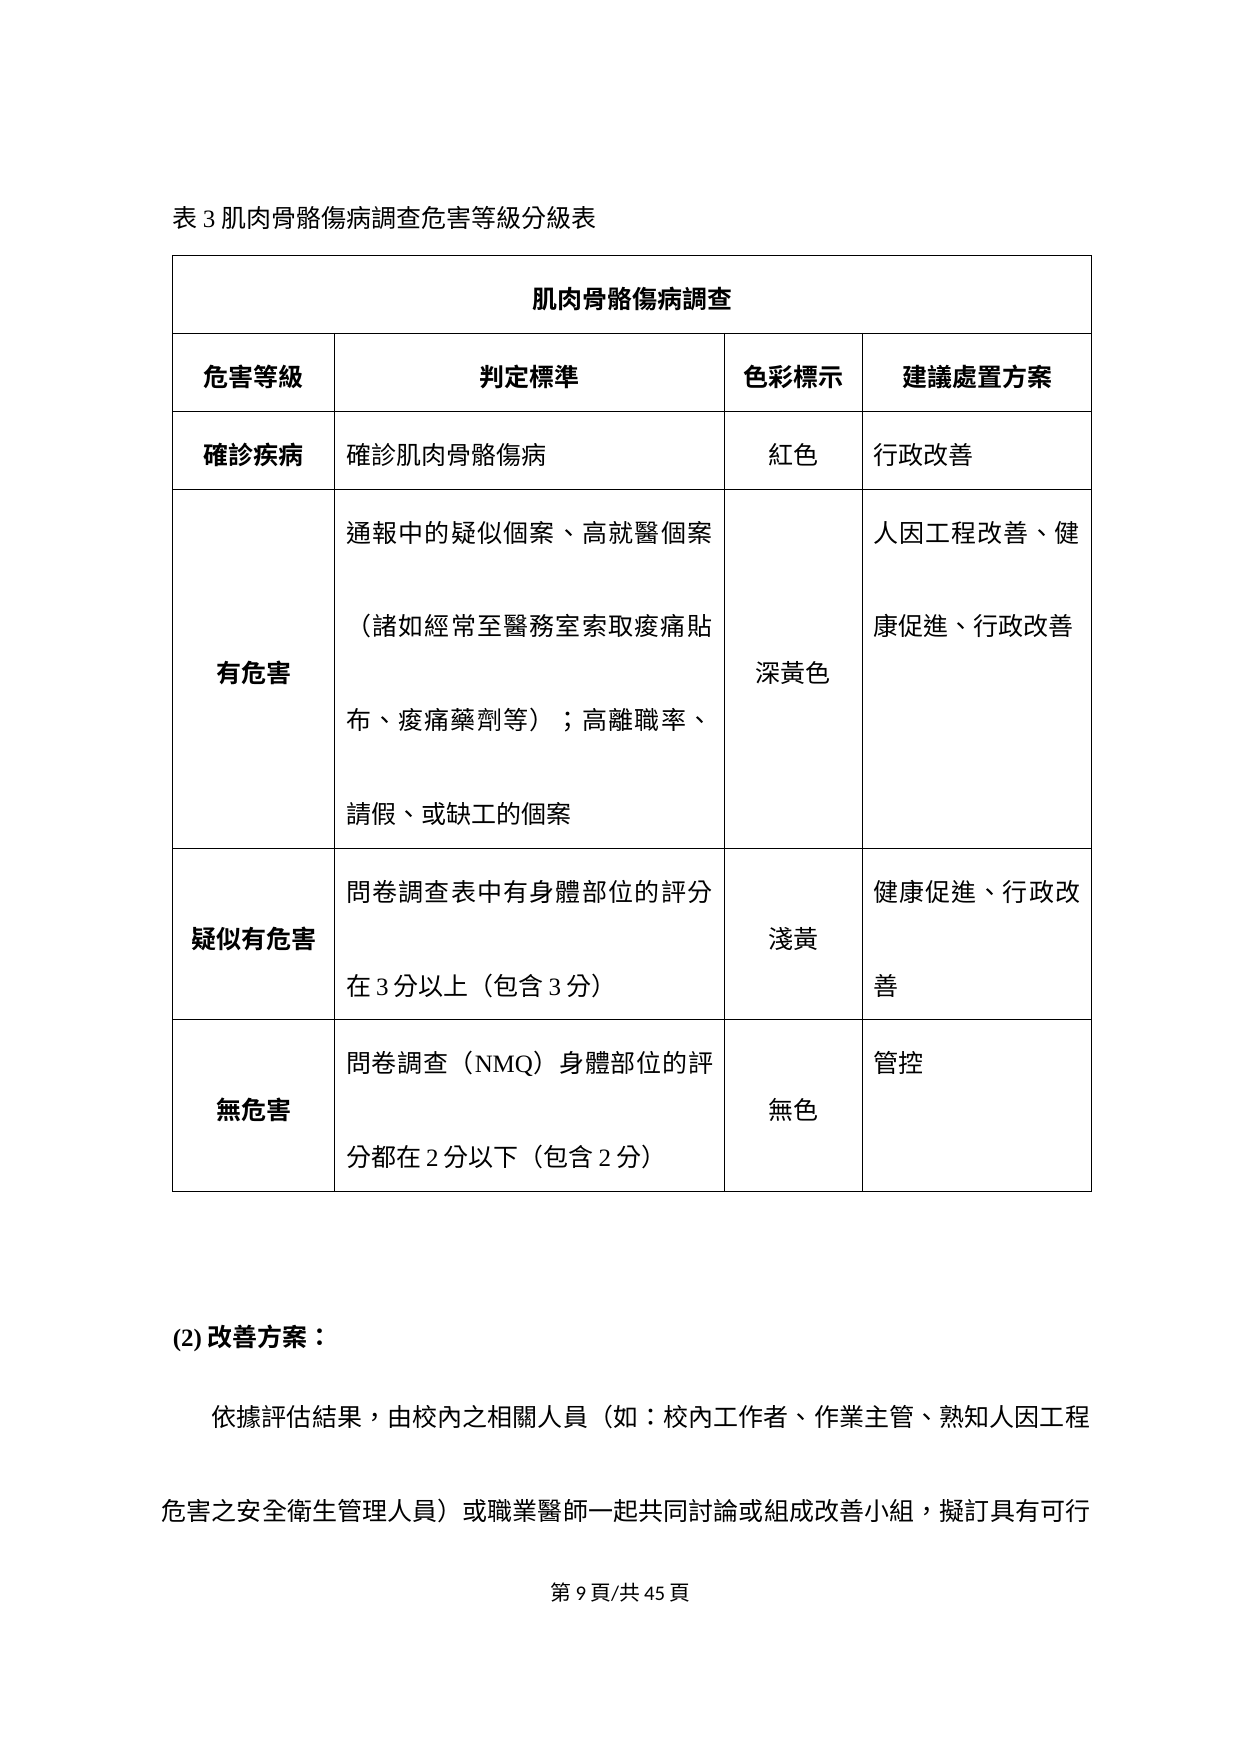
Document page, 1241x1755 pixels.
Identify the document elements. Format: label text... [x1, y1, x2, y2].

table_cell 紅色 [725, 412, 862, 488]
table_cell 問卷調查表中有身體部位的評分在3分以上（包含3分） [335, 849, 724, 1019]
text 依據評估結果，由校內之相關人員（如：校內工作者、作業主管、熟知人因工程危害之安全衛生管理人員）或職業醫師一起共同討論或組成改善小組，擬訂具有可行 [161, 1374, 1093, 1531]
table_cell 淺黃 [725, 849, 862, 1019]
table_cell 行政改善 [863, 412, 1091, 488]
text 表3 肌肉骨骼傷病調查危害等級分級表 [173, 174, 1093, 237]
table_header 肌肉骨骼傷病調查 [173, 256, 1091, 333]
table_cell 危害等級 [173, 334, 334, 411]
table_cell 判定標準 [335, 334, 724, 411]
table_cell 通報中的疑似個案、高就醫個案（諸如經常至醫務室索取痠痛貼布、痠痛藥劑等）；高離職率、請假、或缺工的個案 [335, 490, 724, 848]
table_cell 有危害 [173, 490, 334, 848]
table_cell 無危害 [173, 1020, 334, 1191]
table_cell 健康促進、行政改善 [863, 849, 1091, 1019]
table_cell 深黃色 [725, 490, 862, 848]
table_cell 疑似有危害 [173, 849, 334, 1019]
table_cell 無色 [725, 1020, 862, 1191]
list 改善方案： [173, 1294, 1093, 1356]
table_cell 確診肌肉骨骼傷病 [335, 412, 724, 488]
table_cell 人因工程改善、健康促進、行政改善 [863, 490, 1091, 848]
table_cell 色彩標示 [725, 334, 862, 411]
table_cell 問卷調查（NMQ）身體部位的評分都在2分以下（包含2分） [335, 1020, 724, 1191]
table_cell 確診疾病 [173, 412, 334, 488]
table_cell 管控 [863, 1020, 1091, 1191]
table_cell 建議處置方案 [863, 334, 1091, 411]
